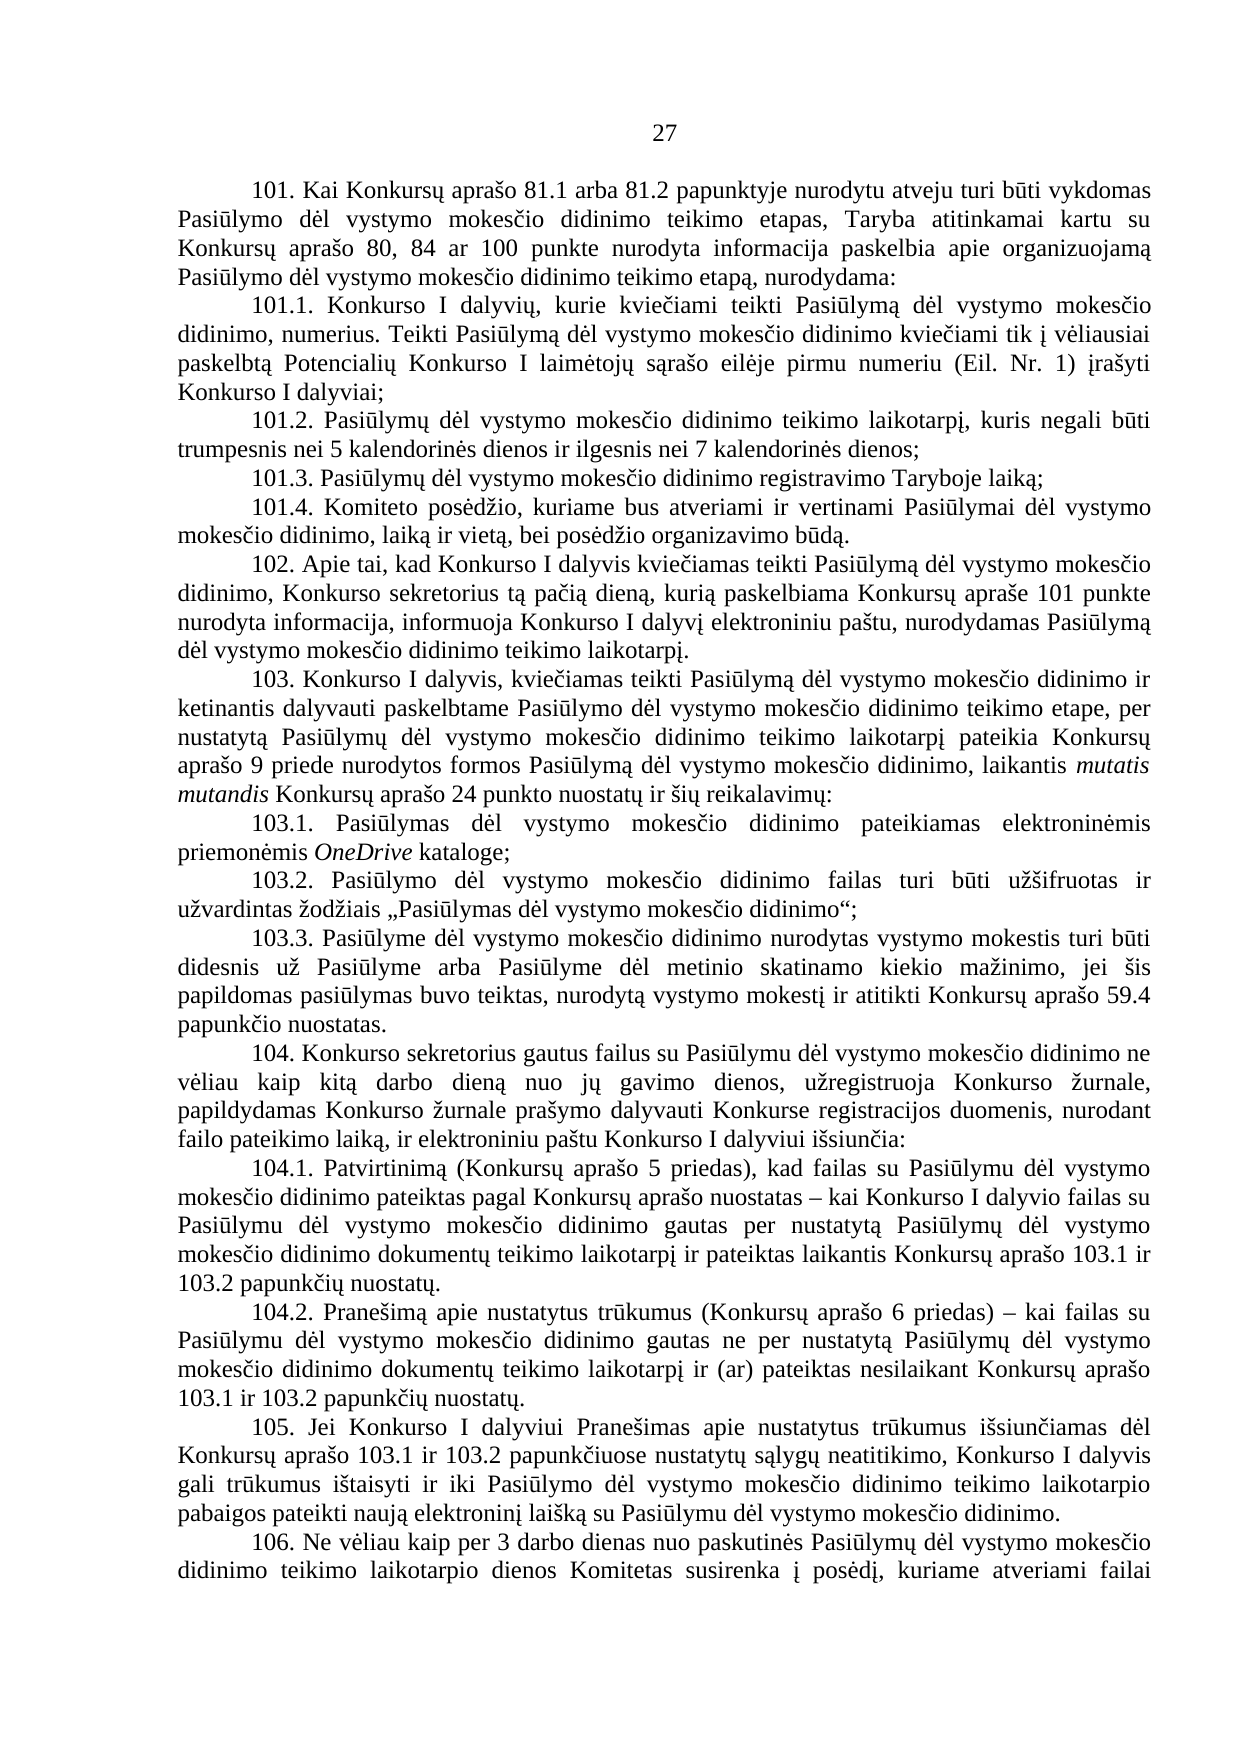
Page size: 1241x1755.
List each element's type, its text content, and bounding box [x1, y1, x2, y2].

text 101. Kai Konkursų aprašo 81.1 arba 81.2 papunktyje nurodytu atveju turi būti vykdomas Pasiūlymo dėl vystymo mokesčio didinimo teikimo etapas, Taryba atitinkamai kartu su Konkursų aprašo 80, 84 ar 100 punkte nurodyta informacija paskelbia apie organizuojamą Pasiūlymo dėl vystymo mokesčio didinimo teikimo etapą, nurodydama: [177, 176, 1152, 291]
text 101.1. Konkurso I dalyvių, kurie kviečiami teikti Pasiūlymą dėl vystymo mokesčio didinimo, numerius. Teikti Pasiūlymą dėl vystymo mokesčio didinimo kviečiami tik į vėliausiai paskelbtą Potencialių Konkurso I laimėtojų sąrašo eilėje pirmu numeriu (Eil. Nr. 1) įrašyti Konkurso I dalyviai; [177, 291, 1152, 406]
text 101.4. Komiteto posėdžio, kuriame bus atveriami ir vertinami Pasiūlymai dėl vystymo mokesčio didinimo, laiką ir vietą, bei posėdžio organizavimo būdą. [177, 492, 1152, 549]
text 105. Jei Konkurso I dalyviui Pranešimas apie nustatytus trūkumus išsiunčiamas dėl Konkursų aprašo 103.1 ir 103.2 papunkčiuose nustatytų sąlygų neatitikimo, Konkurso I dalyvis gali trūkumus ištaisyti ir iki Pasiūlymo dėl vystymo mokesčio didinimo teikimo laikotarpio pabaigos pateikti naują elektroninį laišką su Pasiūlymu dėl vystymo mokesčio didinimo. [177, 1412, 1152, 1527]
text 102. Apie tai, kad Konkurso I dalyvis kviečiamas teikti Pasiūlymą dėl vystymo mokesčio didinimo, Konkurso sekretorius tą pačią dieną, kurią paskelbiama Konkursų apraše 101 punkte nurodyta informacija, informuoja Konkurso I dalyvį elektroniniu paštu, nurodydamas Pasiūlymą dėl vystymo mokesčio didinimo teikimo laikotarpį. [177, 549, 1152, 664]
text 104.2. Pranešimą apie nustatytus trūkumus (Konkursų aprašo 6 priedas) – kai failas su Pasiūlymu dėl vystymo mokesčio didinimo gautas ne per nustatytą Pasiūlymų dėl vystymo mokesčio didinimo dokumentų teikimo laikotarpį ir (ar) pateiktas nesilaikant Konkursų aprašo 103.1 ir 103.2 papunkčių nuostatų. [177, 1297, 1152, 1412]
text 101.3. Pasiūlymų dėl vystymo mokesčio didinimo registravimo Taryboje laiką; [177, 463, 1152, 492]
text 101.2. Pasiūlymų dėl vystymo mokesčio didinimo teikimo laikotarpį, kuris negali būti trumpesnis nei 5 kalendorinės dienos ir ilgesnis nei 7 kalendorinės dienos; [177, 406, 1152, 463]
text 106. Ne vėliau kaip per 3 darbo dienas nuo paskutinės Pasiūlymų dėl vystymo mokesčio didinimo teikimo laikotarpio dienos Komitetas susirenka į posėdį, kuriame atveriami failai [177, 1527, 1152, 1584]
text 103. Konkurso I dalyvis, kviečiamas teikti Pasiūlymą dėl vystymo mokesčio didinimo ir ketinantis dalyvauti paskelbtame Pasiūlymo dėl vystymo mokesčio didinimo teikimo etape, per nustatytą Pasiūlymų dėl vystymo mokesčio didinimo teikimo laikotarpį pateikia Konkursų aprašo 9 priede nurodytos formos Pasiūlymą dėl vystymo mokesčio didinimo, laikantis mutatis mutandis Konkursų aprašo 24 punkto nuostatų ir šių reikalavimų: [177, 664, 1152, 808]
text 104.1. Patvirtinimą (Konkursų aprašo 5 priedas), kad failas su Pasiūlymu dėl vystymo mokesčio didinimo pateiktas pagal Konkursų aprašo nuostatas – kai Konkurso I dalyvio failas su Pasiūlymu dėl vystymo mokesčio didinimo gautas per nustatytą Pasiūlymų dėl vystymo mokesčio didinimo dokumentų teikimo laikotarpį ir pateiktas laikantis Konkursų aprašo 103.1 ir 103.2 papunkčių nuostatų. [177, 1153, 1152, 1297]
text 104. Konkurso sekretorius gautus failus su Pasiūlymu dėl vystymo mokesčio didinimo ne vėliau kaip kitą darbo dieną nuo jų gavimo dienos, užregistruoja Konkurso žurnale, papildydamas Konkurso žurnale prašymo dalyvauti Konkurse registracijos duomenis, nurodant failo pateikimo laiką, ir elektroniniu paštu Konkurso I dalyviui išsiunčia: [177, 1038, 1152, 1153]
text 103.2. Pasiūlymo dėl vystymo mokesčio didinimo failas turi būti užšifruotas ir užvardintas žodžiais „Pasiūlymas dėl vystymo mokesčio didinimo“; [177, 866, 1152, 923]
text 103.3. Pasiūlyme dėl vystymo mokesčio didinimo nurodytas vystymo mokestis turi būti didesnis už Pasiūlyme arba Pasiūlyme dėl metinio skatinamo kiekio mažinimo, jei šis papildomas pasiūlymas buvo teiktas, nurodytą vystymo mokestį ir atitikti Konkursų aprašo 59.4 papunkčio nuostatas. [177, 923, 1152, 1038]
text 103.1. Pasiūlymas dėl vystymo mokesčio didinimo pateikiamas elektroninėmis priemonėmis OneDrive kataloge; [177, 808, 1152, 866]
